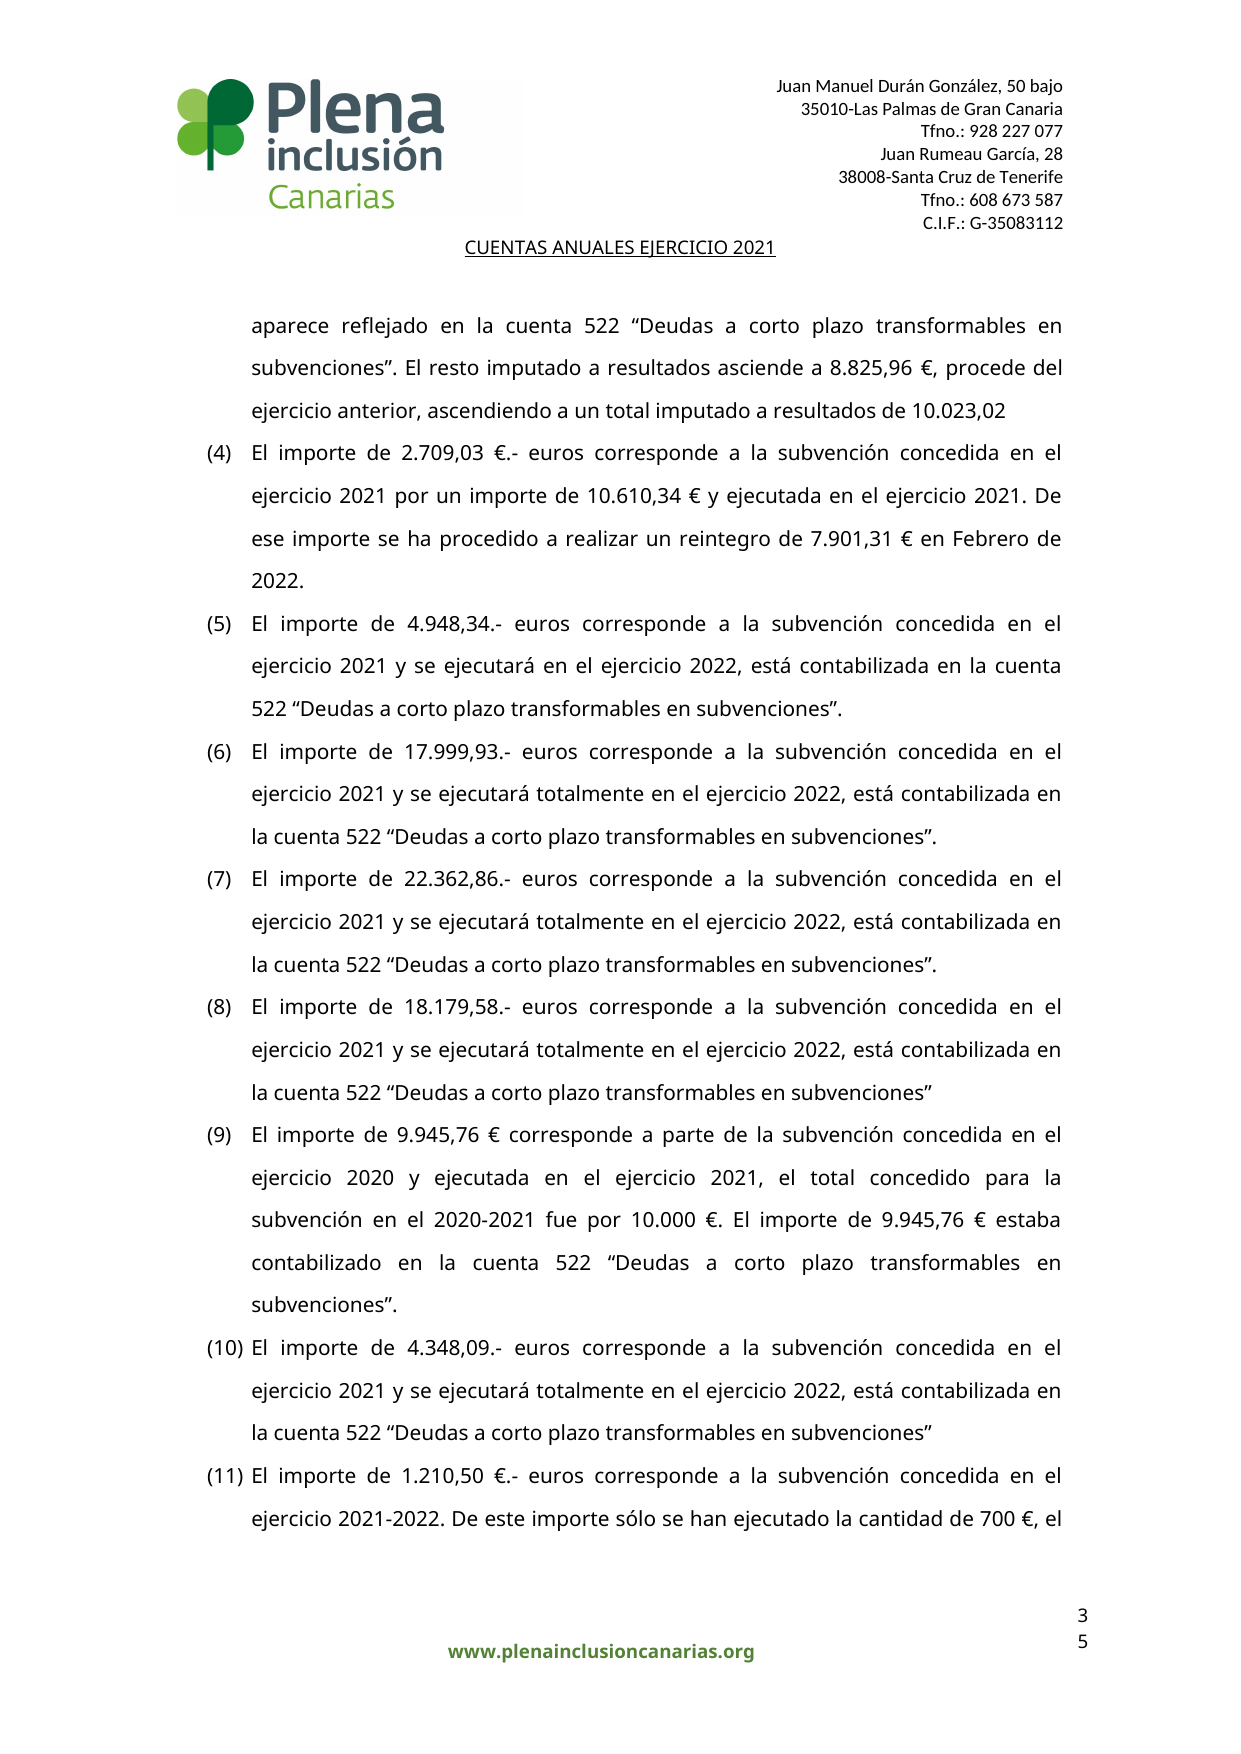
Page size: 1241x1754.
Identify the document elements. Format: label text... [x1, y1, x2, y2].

list El importe de 2.709,03 €.- euros corresponde a la subvención concedida en el ejercicio 2021 por un importe de 10.610,34 € y ejecutada en el ejercicio 2021. De ese importe se ha procedido a realizar un reintegro de 7.901,31 € en Febrero de 2022. [207, 438, 1063, 595]
list El importe de 1.210,50 €.- euros corresponde a la subvención concedida en el ejercicio 2021-2022. De este importe sólo se han ejecutado la cantidad de 700 €, el [207, 1461, 1063, 1532]
list El importe de 18.179,58.- euros corresponde a la subvención concedida en el ejercicio 2021 y se ejecutará totalmente en el ejercicio 2022, está contabilizada en la cuenta 522 “Deudas a corto plazo transformables en subvenciones” [207, 992, 1063, 1106]
list El importe de 22.362,86.- euros corresponde a la subvención concedida en el ejercicio 2021 y se ejecutará totalmente en el ejercicio 2022, está contabilizada en la cuenta 522 “Deudas a corto plazo transformables en subvenciones”. [207, 864, 1063, 978]
list El importe de 9.945,76 € corresponde a parte de la subvención concedida en el ejercicio 2020 y ejecutada en el ejercicio 2021, el total concedido para la subvención en el 2020-2021 fue por 10.000 €. El importe de 9.945,76 € estaba contabilizado en la cuenta 522 “Deudas a corto plazo transformables en subvenciones”. [207, 1120, 1063, 1319]
list El importe de 4.948,34.- euros corresponde a la subvención concedida en el ejercicio 2021 y se ejecutará en el ejercicio 2022, está contabilizada en la cuenta 522 “Deudas a corto plazo transformables en subvenciones”. [207, 609, 1063, 723]
list El importe de 4.348,09.- euros corresponde a la subvención concedida en el ejercicio 2021 y se ejecutará totalmente en el ejercicio 2022, está contabilizada en la cuenta 522 “Deudas a corto plazo transformables en subvenciones” [207, 1333, 1063, 1447]
list aparece reflejado en la cuenta 522 “Deudas a corto plazo transformables en subvenciones”. El resto imputado a resultados asciende a 8.825,96 €, procede del ejercicio anterior, ascendiendo a un total imputado a resultados de 10.023,02 [207, 311, 1063, 424]
list El importe de 17.999,93.- euros corresponde a la subvención concedida en el ejercicio 2021 y se ejecutará totalmente en el ejercicio 2022, está contabilizada en la cuenta 522 “Deudas a corto plazo transformables en subvenciones”. [207, 737, 1063, 850]
